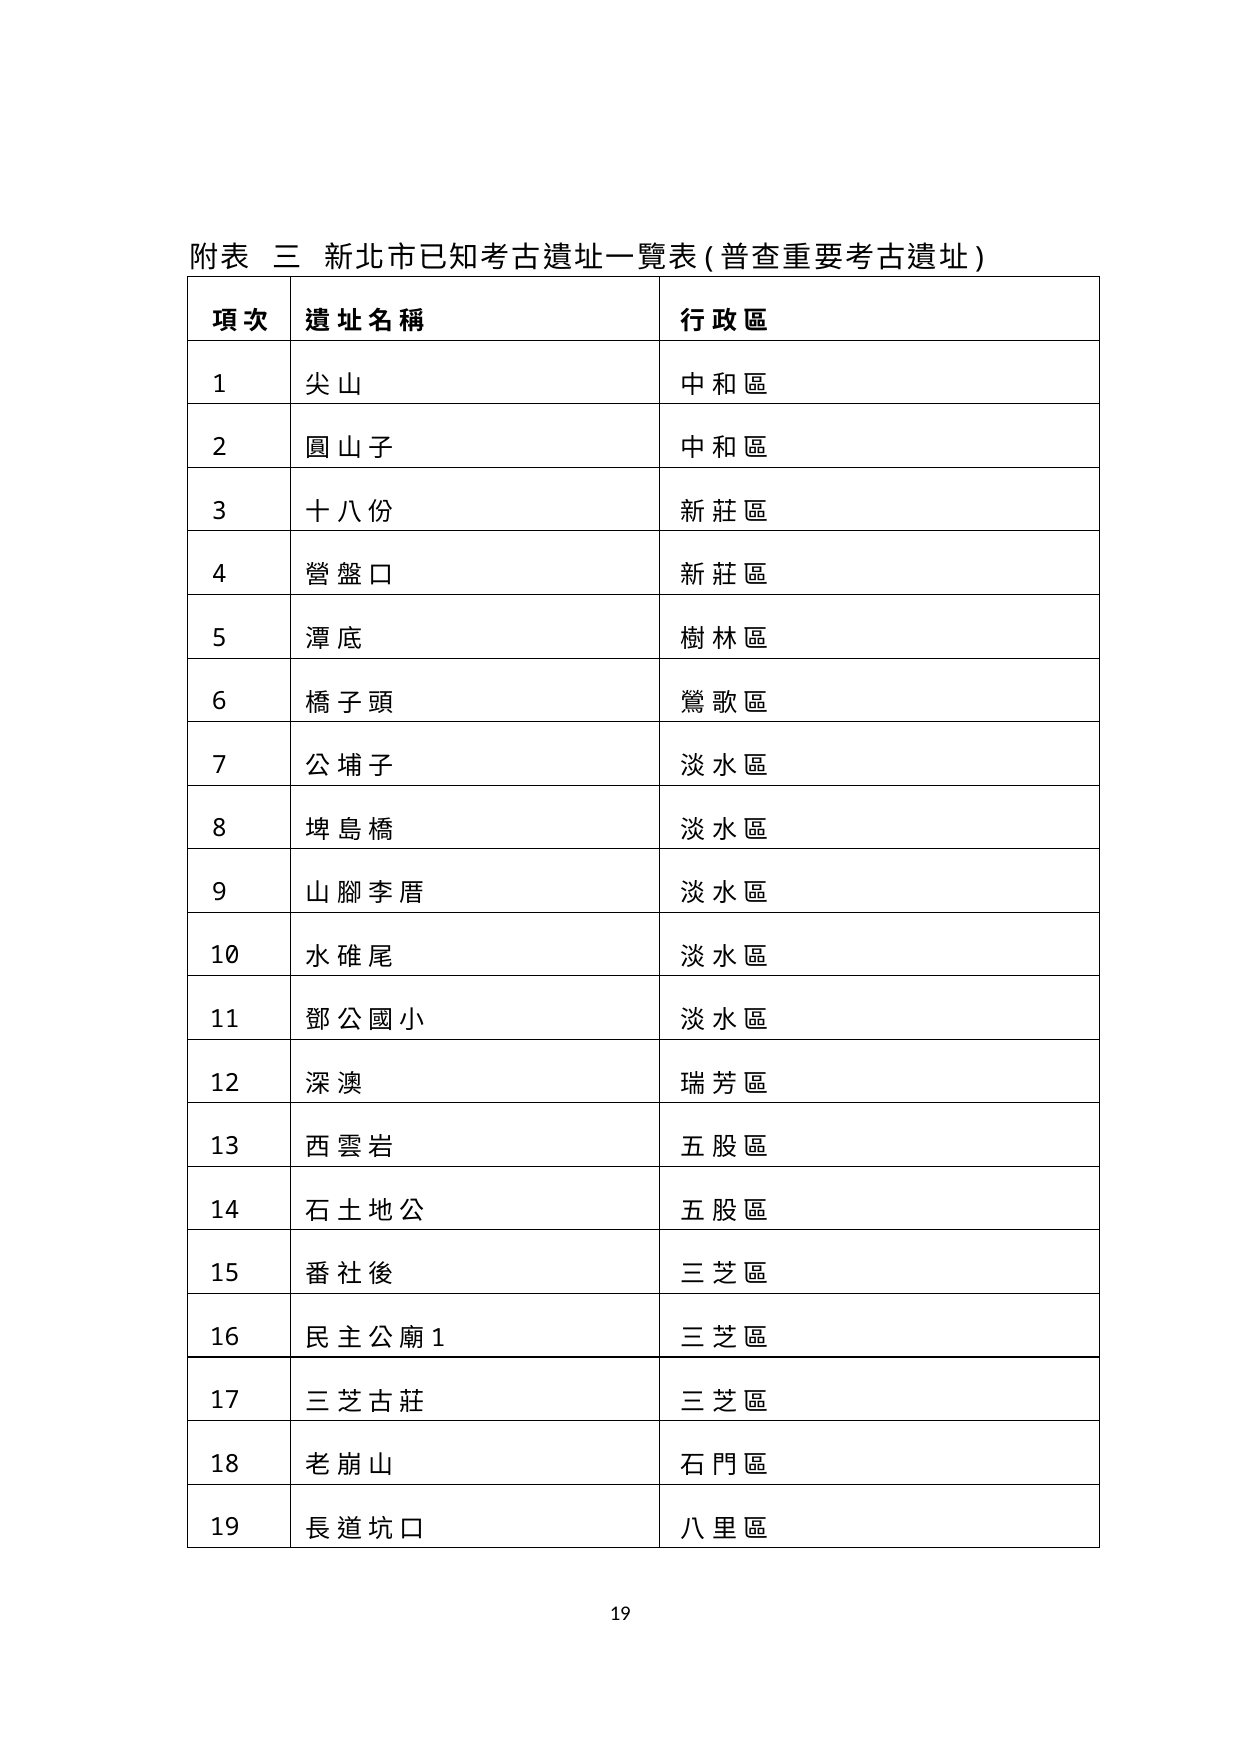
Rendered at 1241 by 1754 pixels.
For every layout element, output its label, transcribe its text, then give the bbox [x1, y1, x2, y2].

table_cell 橋子頭 [291, 659, 659, 721]
table_cell 營盤口 [291, 531, 659, 594]
table_cell 1 [188, 341, 290, 403]
table_cell 尖山 [291, 341, 659, 403]
table_cell 鄧公國小 [291, 976, 659, 1039]
table_cell 五股區 [660, 1167, 1099, 1229]
table_cell 三芝古莊 [291, 1358, 659, 1420]
table_cell 十八份 [291, 468, 659, 530]
table_cell 新莊區 [660, 468, 1099, 530]
table_cell 水碓尾 [291, 913, 659, 975]
table_cell 2 [188, 404, 290, 467]
table_cell 三芝區 [660, 1358, 1099, 1420]
table_cell 8 [188, 786, 290, 848]
table_cell 民主公廟1 [291, 1294, 659, 1356]
table_cell 三芝區 [660, 1294, 1099, 1356]
table_cell 淡水區 [660, 849, 1099, 912]
table_cell 公埔子 [291, 722, 659, 784]
table_cell 14 [188, 1167, 290, 1229]
table_cell 淡水區 [660, 786, 1099, 848]
table_cell 6 [188, 659, 290, 721]
table_cell 13 [188, 1103, 290, 1166]
table_cell 淡水區 [660, 913, 1099, 975]
table_cell 潭底 [291, 595, 659, 657]
table_cell 淡水區 [660, 976, 1099, 1039]
table_cell 18 [188, 1421, 290, 1483]
table_cell 中和區 [660, 404, 1099, 467]
table_cell 5 [188, 595, 290, 657]
table_cell 三芝區 [660, 1230, 1099, 1293]
table_cell 樹林區 [660, 595, 1099, 657]
table_header 遺址名稱 [291, 277, 659, 340]
table_cell 19 [188, 1485, 290, 1547]
table_cell 淡水區 [660, 722, 1099, 784]
table_cell 10 [188, 913, 290, 975]
table_cell 石門區 [660, 1421, 1099, 1483]
table_cell 11 [188, 976, 290, 1039]
table_cell 圓山子 [291, 404, 659, 467]
table_header 行政區 [660, 277, 1099, 340]
table_cell 新莊區 [660, 531, 1099, 594]
table_header 項次 [188, 277, 290, 340]
table_cell 15 [188, 1230, 290, 1293]
table_cell 瑞芳區 [660, 1040, 1099, 1102]
table_cell 番社後 [291, 1230, 659, 1293]
table_cell 西雲岩 [291, 1103, 659, 1166]
table_cell 老崩山 [291, 1421, 659, 1483]
table_cell 深澳 [291, 1040, 659, 1102]
table_cell 中和區 [660, 341, 1099, 403]
text 附表 三 新北市已知考古遺址一覽表(普查重要考古遺址) [188, 214, 1052, 276]
table_cell 八里區 [660, 1485, 1099, 1547]
table_cell 鶯歌區 [660, 659, 1099, 721]
table_cell 9 [188, 849, 290, 912]
table_cell 石土地公 [291, 1167, 659, 1229]
table_cell 埤島橋 [291, 786, 659, 848]
table_cell 長道坑口 [291, 1485, 659, 1547]
table_cell 16 [188, 1294, 290, 1356]
table_cell 3 [188, 468, 290, 530]
table_cell 4 [188, 531, 290, 594]
table_cell 17 [188, 1358, 290, 1420]
table_cell 7 [188, 722, 290, 784]
table_cell 山腳李厝 [291, 849, 659, 912]
table_cell 五股區 [660, 1103, 1099, 1166]
table_cell 12 [188, 1040, 290, 1102]
